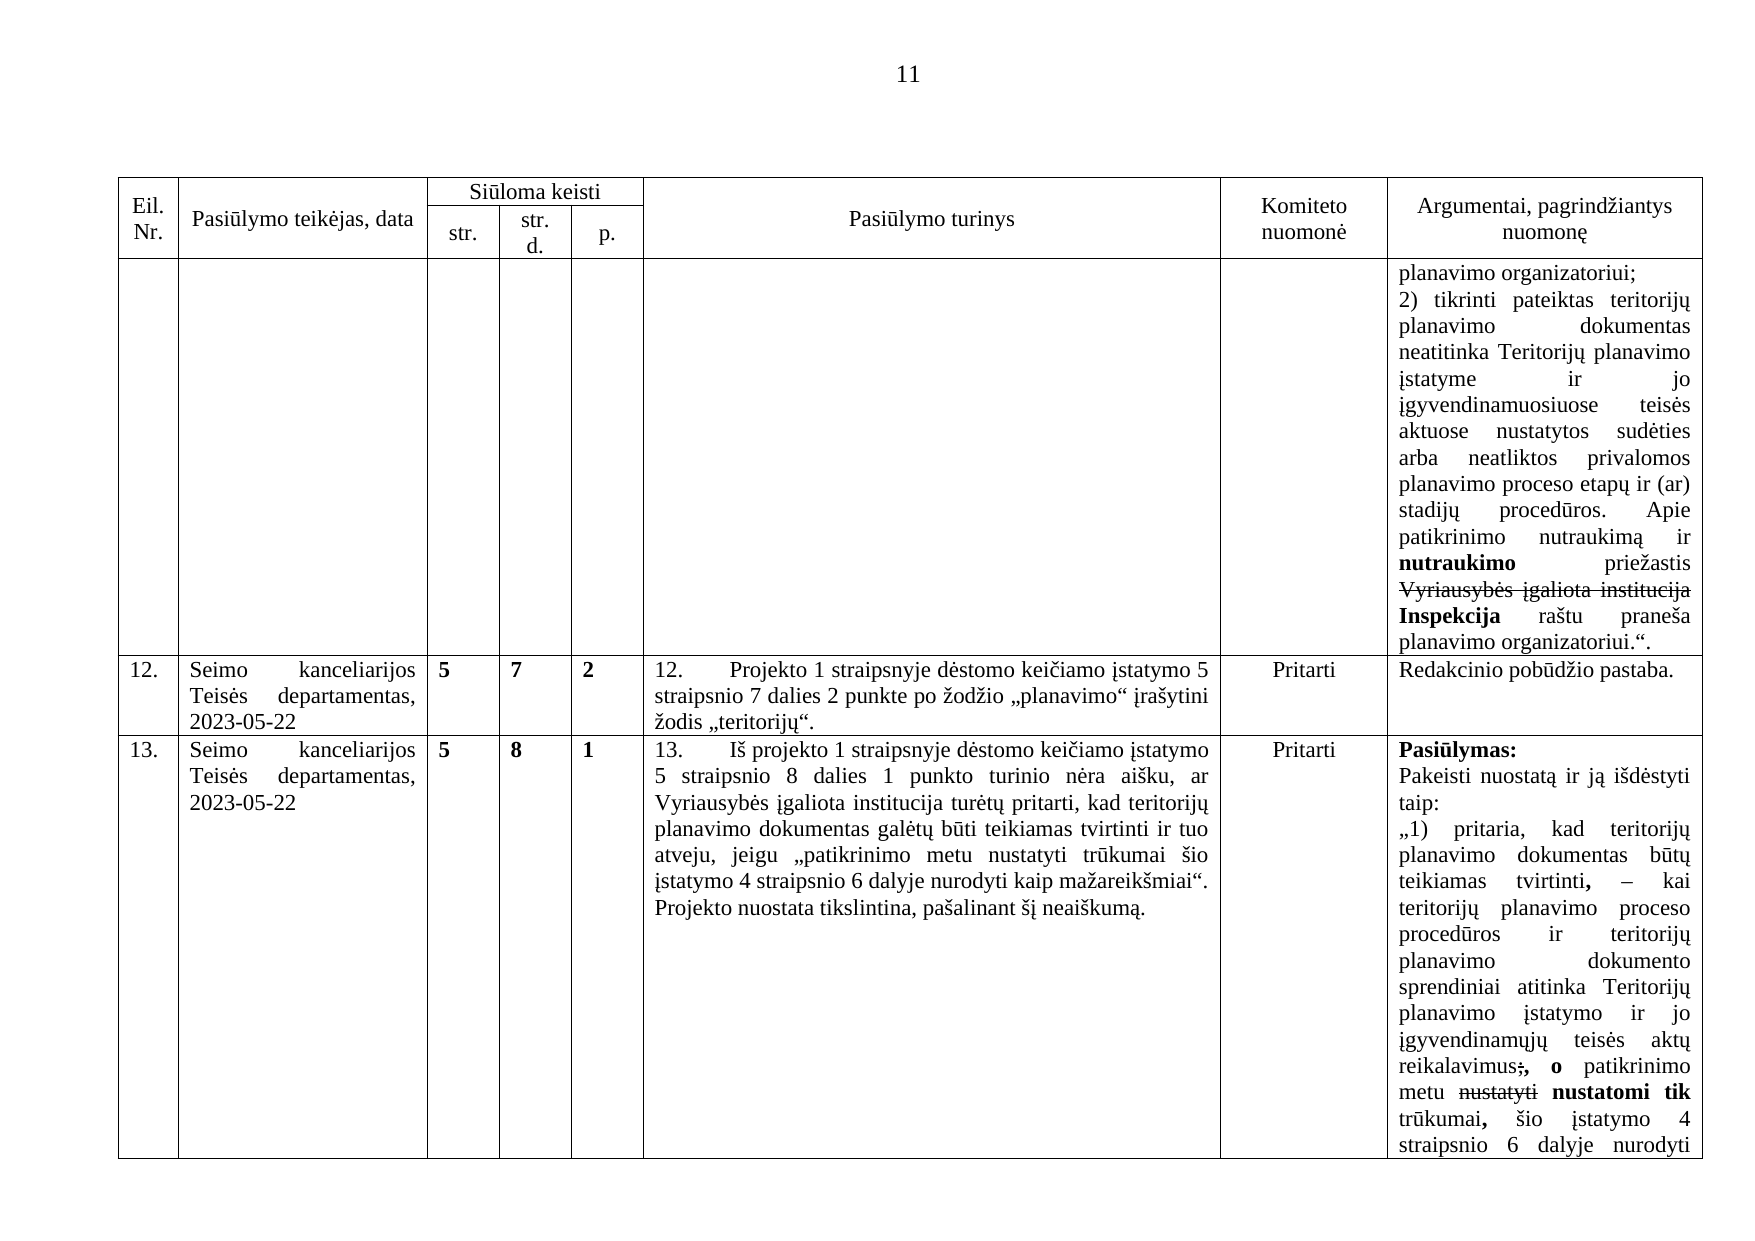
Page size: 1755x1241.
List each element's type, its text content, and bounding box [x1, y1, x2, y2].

table_cell [644, 259, 1220, 655]
table_cell 12. [119, 656, 178, 735]
table_cell Seimo kanceliarijos Teisės departamentas, 2023-05-22 [179, 736, 427, 1157]
table_header Pasiūlymo turinys [644, 178, 1220, 258]
table_cell 7 [500, 656, 571, 735]
table_header Argumentai, pagrindžiantys nuomonę [1388, 178, 1702, 258]
table_cell 8 [500, 736, 571, 1157]
table_header Komiteto nuomonė [1221, 178, 1387, 258]
table_cell 5 [428, 736, 499, 1157]
table_cell [1221, 259, 1387, 655]
table_cell str. [428, 206, 499, 258]
table_cell [500, 259, 571, 655]
table_cell Pritarti [1221, 736, 1387, 1157]
table_cell p. [572, 206, 643, 258]
table_cell str. d. [500, 206, 571, 258]
table_header Eil. Nr. [119, 178, 178, 258]
table_cell [428, 259, 499, 655]
table_cell [119, 259, 178, 655]
table_cell 1 [572, 736, 643, 1157]
table_cell Seimo kanceliarijos Teisės departamentas, 2023-05-22 [179, 656, 427, 735]
table_cell 13. Iš projekto 1 straipsnyje dėstomo keičiamo įstatymo 5 straipsnio 8 dalies 1 punkto turinio nėra aišku, ar Vyriausybės įgaliota institucija turėtų pritarti, kad teritorijų planavimo dokumentas galėtų būti teikiamas tvirtinti ir tuo atveju, jeigu „patikrinimo metu nustatyti trūkumai šio įstatymo 4 straipsnio 6 dalyje nurodyti kaip mažareikšmiai“. Projekto nuostata tikslintina, pašalinant šį neaiškumą. [644, 736, 1220, 1157]
table_cell Pasiūlymas: Pakeisti nuostatą ir ją išdėstyti taip: „1) pritaria, kad teritorijų planavimo dokumentas būtų teikiamas tvirtinti, – kai teritorijų planavimo proceso procedūros ir teritorijų planavimo dokumento sprendiniai atitinka Teritorijų planavimo įstatymo ir jo įgyvendinamųjų teisės aktų reikalavimus;, o patikrinimo metu nustatyti nustatomi tik trūkumai, šio įstatymo 4 straipsnio 6 dalyje nurodyti [1388, 736, 1702, 1157]
table_cell 5 [428, 656, 499, 735]
table_header Siūloma keisti [428, 178, 643, 204]
table_cell Pritarti [1221, 656, 1387, 735]
table_cell [572, 259, 643, 655]
table_cell 2 [572, 656, 643, 735]
table_header Pasiūlymo teikėjas, data [179, 178, 427, 258]
table_cell Redakcinio pobūdžio pastaba. [1388, 656, 1702, 735]
table_cell 12. Projekto 1 straipsnyje dėstomo keičiamo įstatymo 5 straipsnio 7 dalies 2 punkte po žodžio „planavimo“ įrašytini žodis „teritorijų“. [644, 656, 1220, 735]
table_cell 13. [119, 736, 178, 1157]
table_cell planavimo organizatoriui; 2) tikrinti pateiktas teritorijų planavimo dokumentas neatitinka Teritorijų planavimo įstatyme ir jo įgyvendinamuosiuose teisės aktuose nustatytos sudėties arba neatliktos privalomos planavimo proceso etapų ir (ar) stadijų procedūros. Apie patikrinimo nutraukimą ir nutraukimo priežastis Vyriausybės įgaliota institucija Inspekcija raštu praneša planavimo organizatoriui.“. [1388, 259, 1702, 655]
table_cell [179, 259, 427, 655]
